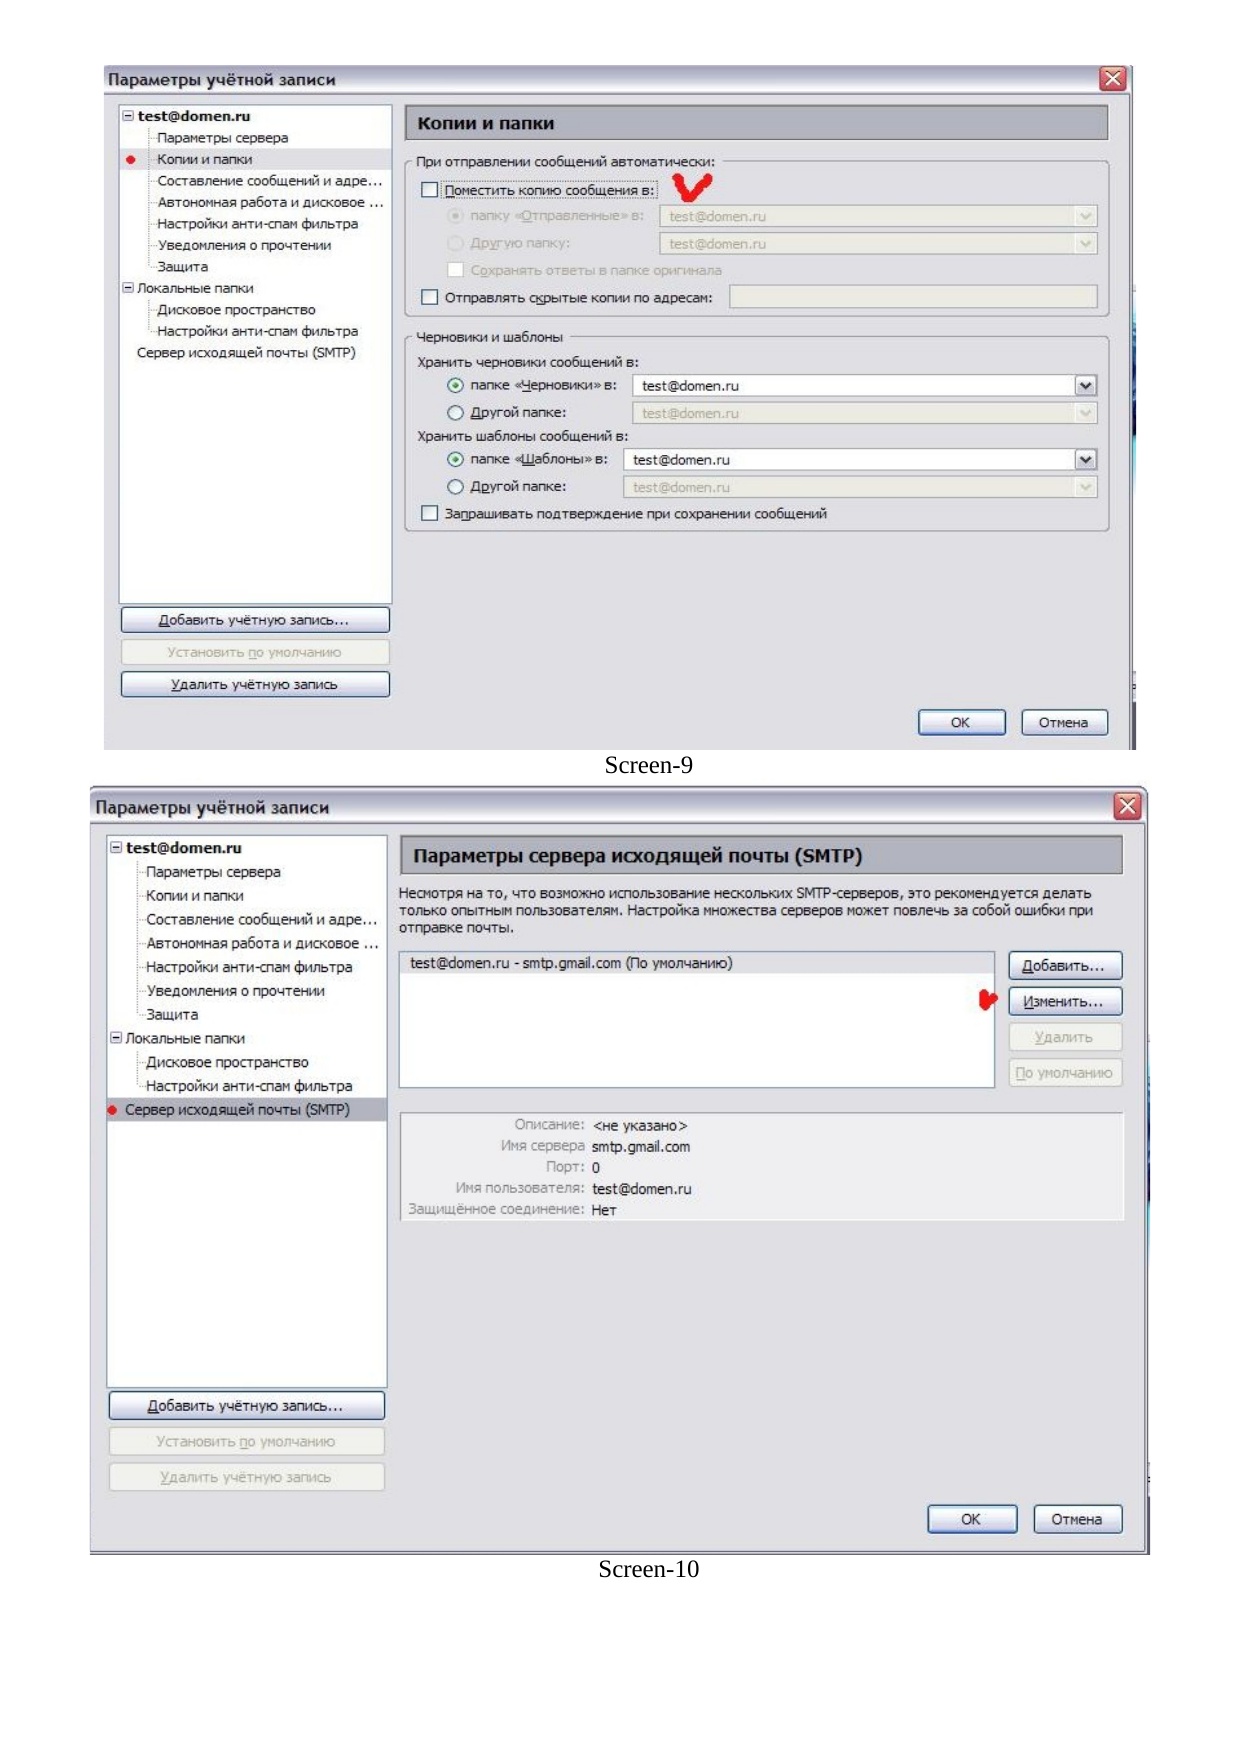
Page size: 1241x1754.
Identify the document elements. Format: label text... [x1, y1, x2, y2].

picture [89, 778, 1151, 1555]
picture [103, 65, 1137, 750]
text Screen-9 [118, 750, 1122, 778]
text Screen-10 [118, 1555, 1122, 1583]
